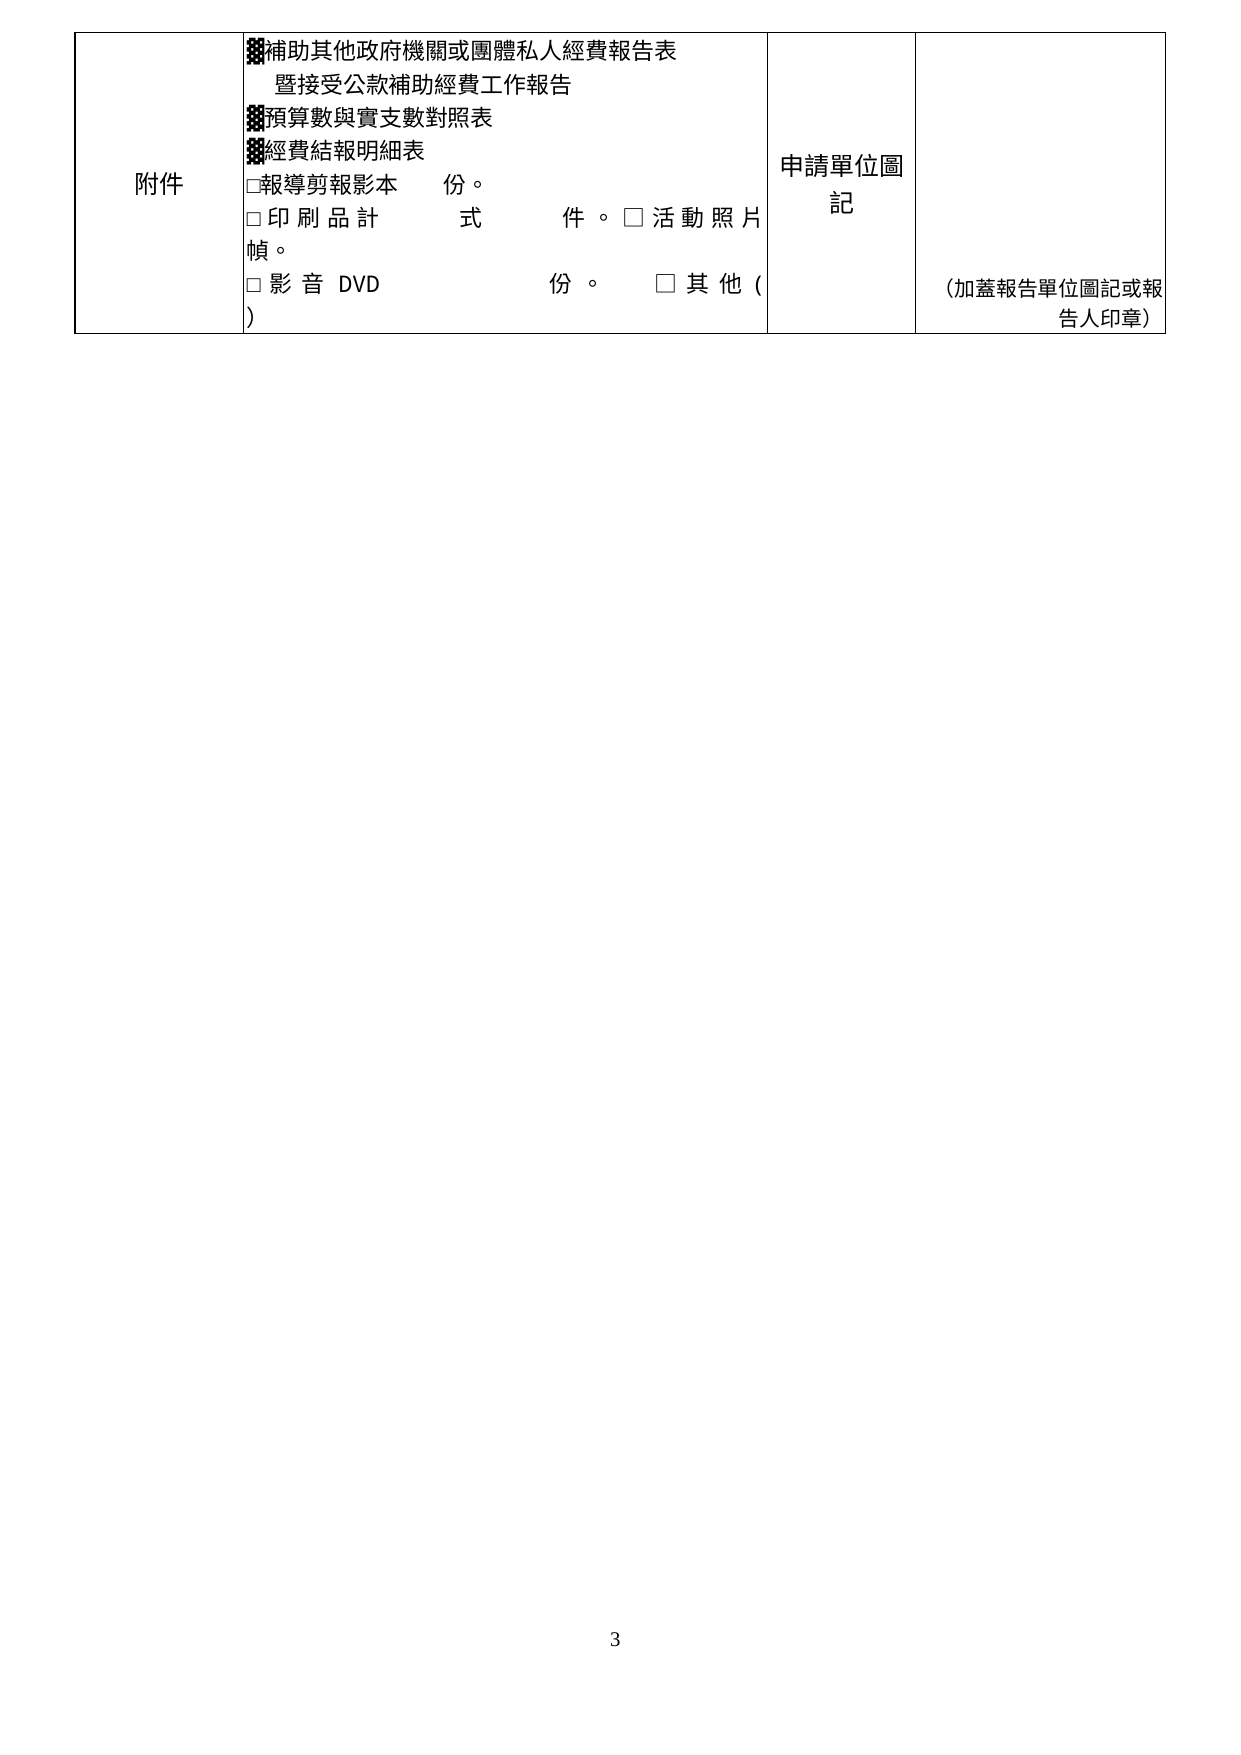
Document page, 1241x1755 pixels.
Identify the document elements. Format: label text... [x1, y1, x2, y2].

table_cell 申請單位圖記 [768, 33, 915, 333]
table_cell ▓補助其他政府機關或團體私人經費報告表 暨接受公款補助經費工作報告 ▓預算數與實支數對照表 ▓經費結報明細表 □報導剪報影本 份。 □印刷品計 式 件。□活動照片 幀。 □影音DVD 份。 □其他( ） [244, 33, 767, 333]
table_cell （加蓋報告單位圖記或報告人印章） [916, 33, 1165, 333]
table_cell 附件 [76, 33, 243, 333]
